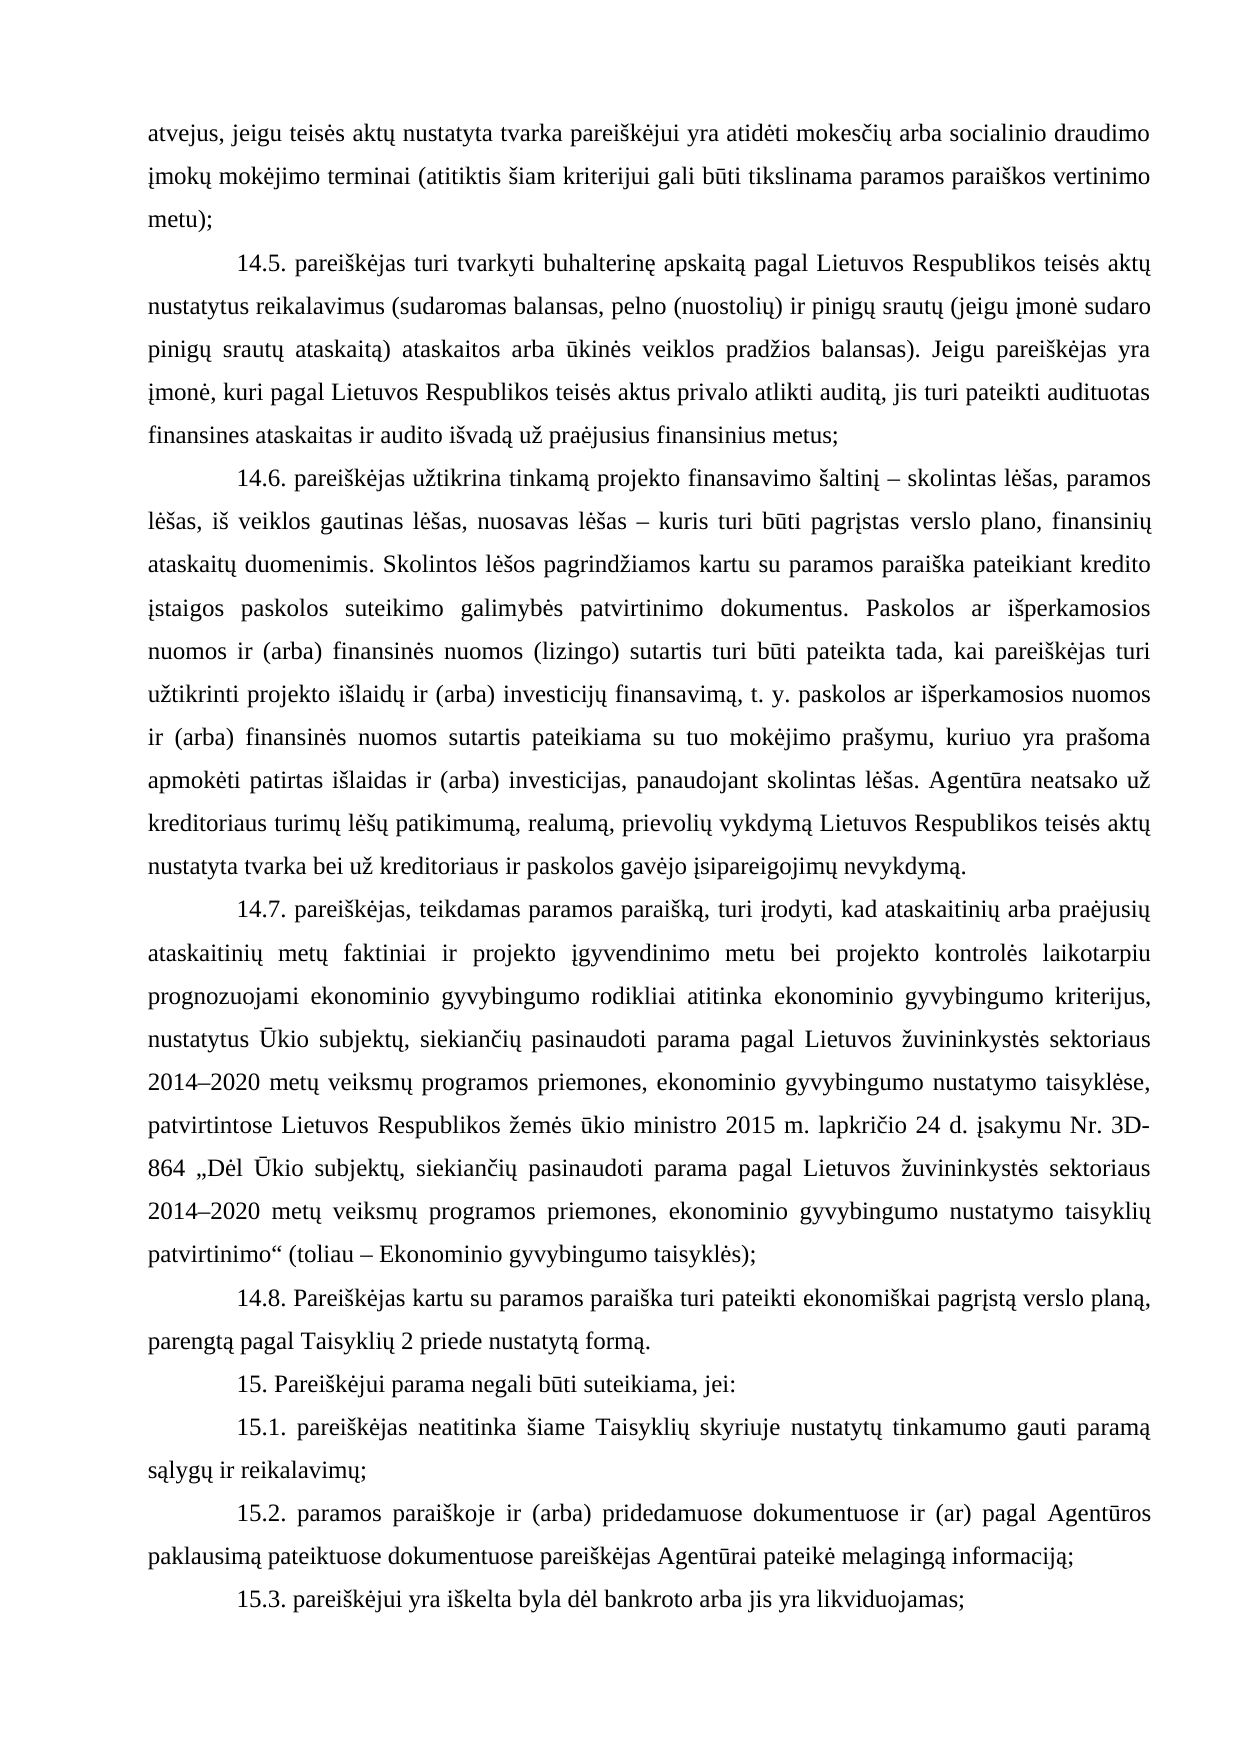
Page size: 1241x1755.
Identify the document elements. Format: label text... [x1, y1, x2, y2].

text 14.8. Pareiškėjas kartu su paramos paraiška turi pateikti ekonomiškai pagrįstą verslo planą, parengtą pagal Taisyklių 2 priede nustatytą formą. [148, 1283, 1152, 1354]
text 15.1. pareiškėjas neatitinka šiame Taisyklių skyriuje nustatytų tinkamumo gauti paramą sąlygų ir reikalavimų; [148, 1412, 1152, 1484]
text 15.2. paramos paraiškoje ir (arba) pridedamuose dokumentuose ir (ar) pagal Agentūros paklausimą pateiktuose dokumentuose pareiškėjas Agentūrai pateikė melagingą informaciją; [148, 1498, 1152, 1570]
text 14.5. pareiškėjas turi tvarkyti buhalterinę apskaitą pagal Lietuvos Respublikos teisės aktų nustatytus reikalavimus (sudaromas balansas, pelno (nuostolių) ir pinigų srautų (jeigu įmonė sudaro pinigų srautų ataskaitą) ataskaitos arba ūkinės veiklos pradžios balansas). Jeigu pareiškėjas yra įmonė, kuri pagal Lietuvos Respublikos teisės aktus privalo atlikti auditą, jis turi pateikti audituotas finansines ataskaitas ir audito išvadą už praėjusius finansinius metus; [148, 248, 1152, 449]
text 15.3. pareiškėjui yra iškelta byla dėl bankroto arba jis yra likviduojamas; [148, 1584, 1152, 1613]
text 14.7. pareiškėjas, teikdamas paramos paraišką, turi įrodyti, kad ataskaitinių arba praėjusių ataskaitinių metų faktiniai ir projekto įgyvendinimo metu bei projekto kontrolės laikotarpiu prognozuojami ekonominio gyvybingumo rodikliai atitinka ekonominio gyvybingumo kriterijus, nustatytus Ūkio subjektų, siekiančių pasinaudoti parama pagal Lietuvos žuvininkystės sektoriaus 2014–2020 metų veiksmų programos priemones, ekonominio gyvybingumo nustatymo taisyklėse, patvirtintose Lietuvos Respublikos žemės ūkio ministro 2015 m. lapkričio 24 d. įsakymu Nr. 3D-864 „Dėl Ūkio subjektų, siekiančių pasinaudoti parama pagal Lietuvos žuvininkystės sektoriaus 2014–2020 metų veiksmų programos priemones, ekonominio gyvybingumo nustatymo taisyklių patvirtinimo“ (toliau – Ekonominio gyvybingumo taisyklės); [148, 894, 1152, 1268]
text 14.6. pareiškėjas užtikrina tinkamą projekto finansavimo šaltinį – skolintas lėšas, paramos lėšas, iš veiklos gautinas lėšas, nuosavas lėšas – kuris turi būti pagrįstas verslo plano, finansinių ataskaitų duomenimis. Skolintos lėšos pagrindžiamos kartu su paramos paraiška pateikiant kredito įstaigos paskolos suteikimo galimybės patvirtinimo dokumentus. Paskolos ar išperkamosios nuomos ir (arba) finansinės nuomos (lizingo) sutartis turi būti pateikta tada, kai pareiškėjas turi užtikrinti projekto išlaidų ir (arba) investicijų finansavimą, t. y. paskolos ar išperkamosios nuomos ir (arba) finansinės nuomos sutartis pateikiama su tuo mokėjimo prašymu, kuriuo yra prašoma apmokėti patirtas išlaidas ir (arba) investicijas, panaudojant skolintas lėšas. Agentūra neatsako už kreditoriaus turimų lėšų patikimumą, realumą, prievolių vykdymą Lietuvos Respublikos teisės aktų nustatyta tvarka bei už kreditoriaus ir paskolos gavėjo įsipareigojimų nevykdymą. [148, 463, 1152, 880]
text 15. Pareiškėjui parama negali būti suteikiama, jei: [148, 1369, 1152, 1398]
text atvejus, jeigu teisės aktų nustatyta tvarka pareiškėjui yra atidėti mokesčių arba socialinio draudimo įmokų mokėjimo terminai (atitiktis šiam kriterijui gali būti tikslinama paramos paraiškos vertinimo metu); [148, 118, 1152, 233]
